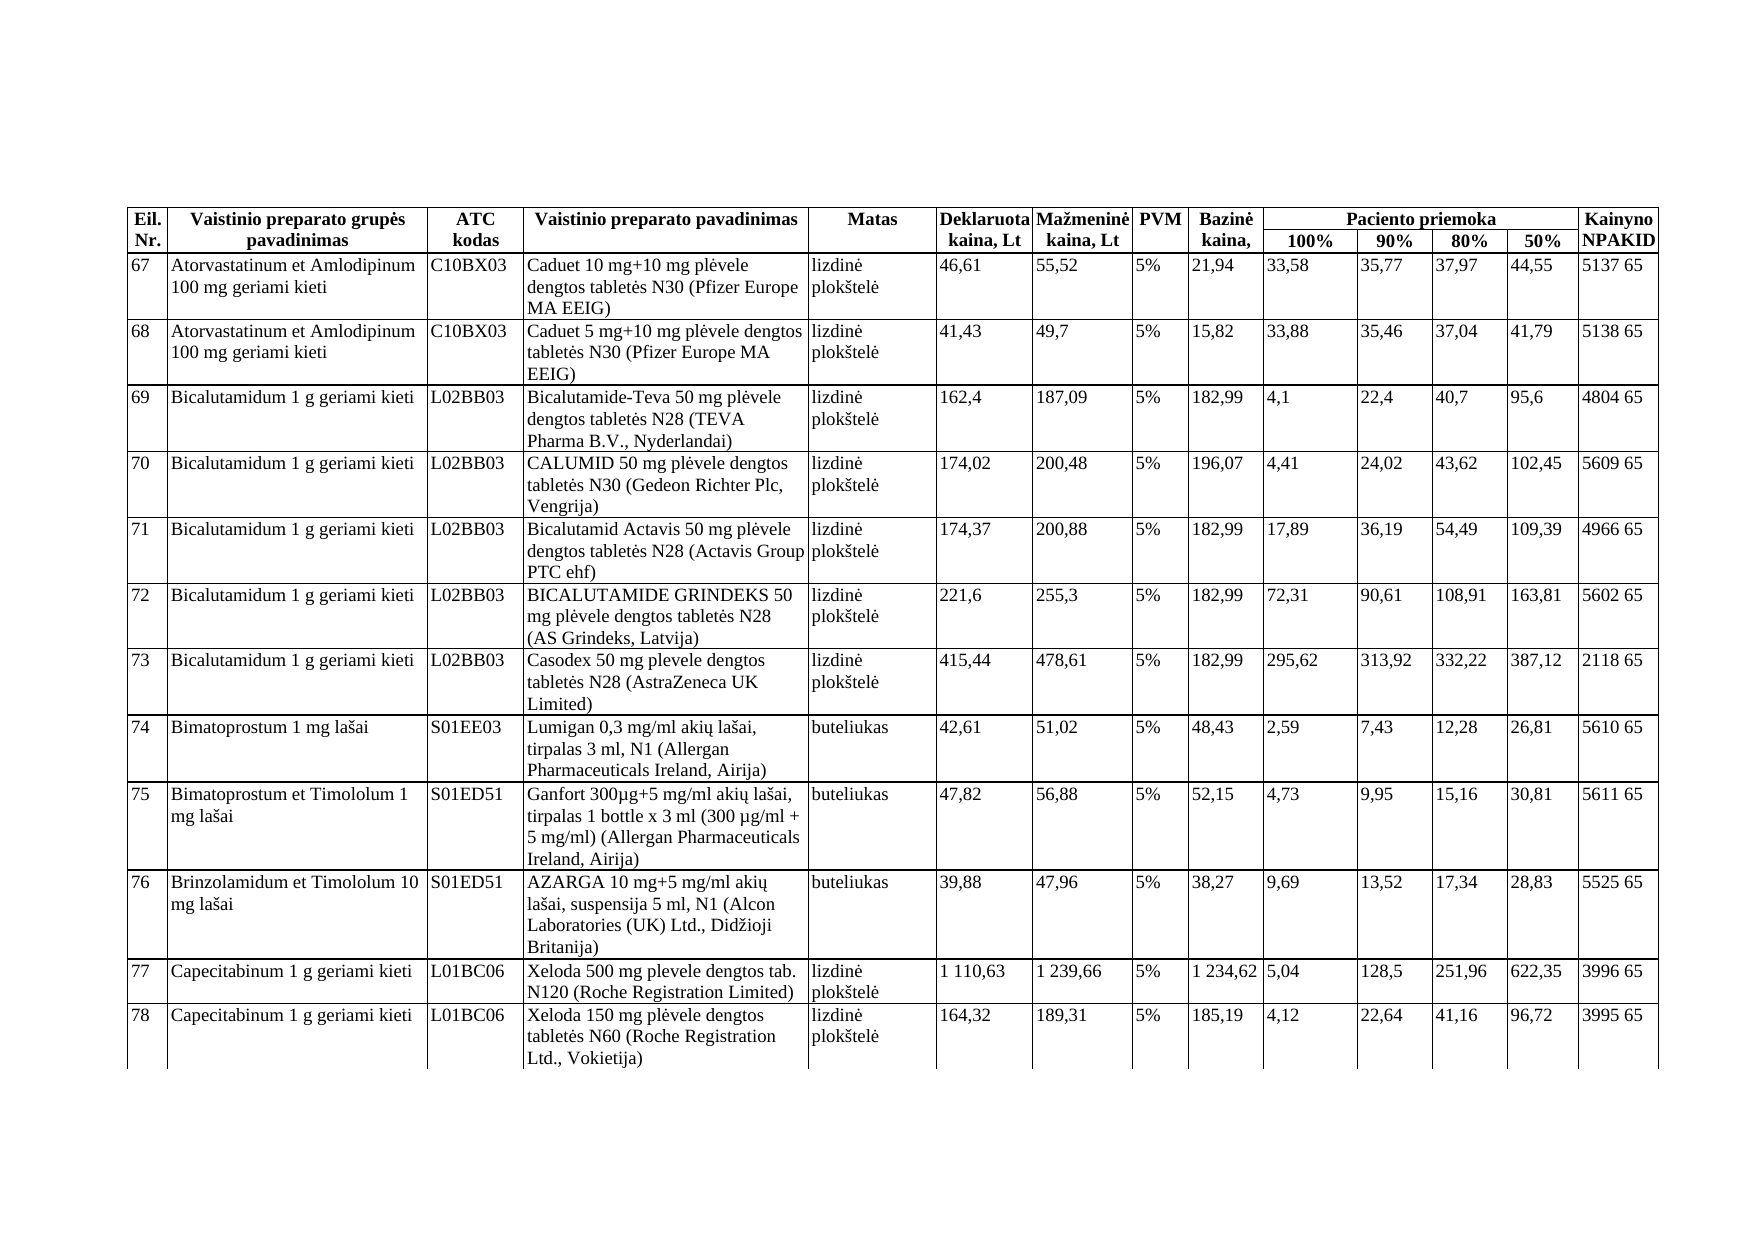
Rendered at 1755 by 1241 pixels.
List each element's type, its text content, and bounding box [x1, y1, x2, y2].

table_cell 255,3 [1033, 584, 1132, 648]
table_cell 185,19 [1189, 1004, 1263, 1068]
table_cell L01BC06 [428, 960, 523, 1003]
table_cell CALUMID 50 mg plėvele dengtos tabletės N30 (Gedeon Richter Plc, Vengrija) [524, 452, 808, 517]
table_cell 4,12 [1264, 1004, 1357, 1068]
table_cell 48,43 [1189, 716, 1263, 781]
table_cell 69 [128, 386, 167, 451]
table_cell lizdinė plokštelė [809, 320, 936, 384]
table_cell L02BB03 [428, 649, 523, 714]
table_cell L02BB03 [428, 518, 523, 583]
table_cell Caduet 10 mg+10 mg plėvele dengtos tabletės N30 (Pfizer Europe MA EEIG) [524, 254, 808, 319]
table_cell 70 [128, 452, 167, 517]
table_cell 4,73 [1264, 783, 1357, 869]
table_cell buteliukas [809, 871, 936, 957]
table_cell Bicalutamidum 1 g geriami kieti [168, 386, 427, 451]
table_cell Atorvastatinum et Amlodipinum 100 mg geriami kieti [168, 254, 427, 319]
table_cell 221,6 [937, 584, 1032, 648]
table_cell 5% [1133, 584, 1188, 648]
table_cell Bimatoprostum et Timololum 1 mg lašai [168, 783, 427, 869]
table_cell 54,49 [1433, 518, 1507, 583]
table_cell 295,62 [1264, 649, 1357, 714]
table_header ATC kodas [428, 208, 523, 252]
table_cell 182,99 [1189, 386, 1263, 451]
table_cell lizdinė plokštelė [809, 649, 936, 714]
table_cell 96,72 [1508, 1004, 1578, 1068]
table_header Matas [809, 208, 936, 252]
table_cell 22,4 [1358, 386, 1432, 451]
table_cell 5138 65 [1579, 320, 1658, 384]
table_cell 251,96 [1433, 960, 1507, 1003]
table_cell 36,19 [1358, 518, 1432, 583]
table_cell 1 234,62 [1189, 960, 1263, 1003]
table_cell 41,79 [1508, 320, 1578, 384]
table_cell 76 [128, 871, 167, 957]
table_cell 9,95 [1358, 783, 1432, 869]
table_cell 5% [1133, 518, 1188, 583]
table_cell 174,37 [937, 518, 1032, 583]
table_cell 5% [1133, 254, 1188, 319]
table_cell Bicalutamid Actavis 50 mg plėvele dengtos tabletės N28 (Actavis Group PTC ehf) [524, 518, 808, 583]
table_cell 200,48 [1033, 452, 1132, 517]
table_cell 55,52 [1033, 254, 1132, 319]
table_cell 478,61 [1033, 649, 1132, 714]
table_cell Casodex 50 mg plevele dengtos tabletės N28 (AstraZeneca UK Limited) [524, 649, 808, 714]
table_cell Caduet 5 mg+10 mg plėvele dengtos tabletės N30 (Pfizer Europe MA EEIG) [524, 320, 808, 384]
table_cell 5% [1133, 386, 1188, 451]
table_cell 1 239,66 [1033, 960, 1132, 1003]
table_cell 5137 65 [1579, 254, 1658, 319]
table_cell L01BC06 [428, 1004, 523, 1068]
table_cell 5% [1133, 320, 1188, 384]
table_cell 38,27 [1189, 871, 1263, 957]
table_cell 35,77 [1358, 254, 1432, 319]
table_cell 41,43 [937, 320, 1032, 384]
table_cell 182,99 [1189, 584, 1263, 648]
table_cell 332,22 [1433, 649, 1507, 714]
table_header Vaistinio preparato grupės pavadinimas [168, 208, 427, 252]
table_cell 51,02 [1033, 716, 1132, 781]
table_cell 5% [1133, 871, 1188, 957]
table_cell 5611 65 [1579, 783, 1658, 869]
table_cell 9,69 [1264, 871, 1357, 957]
table_cell 47,82 [937, 783, 1032, 869]
table_cell 72,31 [1264, 584, 1357, 648]
table_cell 75 [128, 783, 167, 869]
table_cell L02BB03 [428, 584, 523, 648]
table_cell 3995 65 [1579, 1004, 1658, 1068]
table_cell 67 [128, 254, 167, 319]
table_cell Bicalutamidum 1 g geriami kieti [168, 452, 427, 517]
table_cell Bicalutamidum 1 g geriami kieti [168, 518, 427, 583]
table_cell 4804 65 [1579, 386, 1658, 451]
table_cell 189,31 [1033, 1004, 1132, 1068]
table_cell 15,82 [1189, 320, 1263, 384]
table_cell 5525 65 [1579, 871, 1658, 957]
table_cell Lumigan 0,3 mg/ml akių lašai, tirpalas 3 ml, N1 (Allergan Pharmaceuticals Ireland, Airija) [524, 716, 808, 781]
table_cell 187,09 [1033, 386, 1132, 451]
table_cell 33,88 [1264, 320, 1357, 384]
table_cell 17,89 [1264, 518, 1357, 583]
table_cell 2,59 [1264, 716, 1357, 781]
table_cell Ganfort 300µg+5 mg/ml akių lašai, tirpalas 1 bottle x 3 ml (300 µg/ml + 5 mg/ml) (Allergan Pharmaceuticals Ireland, Airija) [524, 783, 808, 869]
table_cell 5602 65 [1579, 584, 1658, 648]
table_cell 73 [128, 649, 167, 714]
table_cell S01ED51 [428, 783, 523, 869]
table_cell Bicalutamide-Teva 50 mg plėvele dengtos tabletės N28 (TEVA Pharma B.V., Nyderlandai) [524, 386, 808, 451]
table_cell 22,64 [1358, 1004, 1432, 1068]
table_cell buteliukas [809, 716, 936, 781]
table_cell 39,88 [937, 871, 1032, 957]
table_cell 49,7 [1033, 320, 1132, 384]
table_cell buteliukas [809, 783, 936, 869]
table_cell 78 [128, 1004, 167, 1068]
table_cell 46,61 [937, 254, 1032, 319]
table_cell 26,81 [1508, 716, 1578, 781]
table_cell 50% [1508, 230, 1578, 252]
table_cell Bicalutamidum 1 g geriami kieti [168, 649, 427, 714]
table_cell 128,5 [1358, 960, 1432, 1003]
table_cell L02BB03 [428, 386, 523, 451]
table_cell 77 [128, 960, 167, 1003]
table_cell Capecitabinum 1 g geriami kieti [168, 1004, 427, 1068]
table_cell lizdinė plokštelė [809, 960, 936, 1003]
table_cell 4,41 [1264, 452, 1357, 517]
table_cell 80% [1433, 230, 1507, 252]
table_cell 13,52 [1358, 871, 1432, 957]
table_cell 164,32 [937, 1004, 1032, 1068]
table_cell 33,58 [1264, 254, 1357, 319]
table_cell Atorvastatinum et Amlodipinum 100 mg geriami kieti [168, 320, 427, 384]
table_cell 95,6 [1508, 386, 1578, 451]
table_cell L02BB03 [428, 452, 523, 517]
table_cell Bicalutamidum 1 g geriami kieti [168, 584, 427, 648]
table_cell 28,83 [1508, 871, 1578, 957]
table_cell 40,7 [1433, 386, 1507, 451]
table_cell 162,4 [937, 386, 1032, 451]
table_cell 74 [128, 716, 167, 781]
table_cell 52,15 [1189, 783, 1263, 869]
table_cell 15,16 [1433, 783, 1507, 869]
table_cell Xeloda 500 mg plevele dengtos tab. N120 (Roche Registration Limited) [524, 960, 808, 1003]
table_cell 12,28 [1433, 716, 1507, 781]
table_cell C10BX03 [428, 320, 523, 384]
table_cell 68 [128, 320, 167, 384]
table_cell 3996 65 [1579, 960, 1658, 1003]
table_cell 108,91 [1433, 584, 1507, 648]
table_cell 17,34 [1433, 871, 1507, 957]
table_cell 90% [1358, 230, 1432, 252]
table_cell 5% [1133, 452, 1188, 517]
table_cell 5609 65 [1579, 452, 1658, 517]
table_cell Bimatoprostum 1 mg lašai [168, 716, 427, 781]
table_cell Xeloda 150 mg plėvele dengtos tabletės N60 (Roche Registration Ltd., Vokietija) [524, 1004, 808, 1068]
table_cell 622,35 [1508, 960, 1578, 1003]
table_header Eil. Nr. [128, 208, 167, 252]
table_cell S01ED51 [428, 871, 523, 957]
table_cell S01EE03 [428, 716, 523, 781]
table_cell 200,88 [1033, 518, 1132, 583]
table_cell 30,81 [1508, 783, 1578, 869]
table_cell AZARGA 10 mg+5 mg/ml akių lašai, suspensija 5 ml, N1 (Alcon Laboratories (UK) Ltd., Didžioji Britanija) [524, 871, 808, 957]
table_cell 100% [1264, 230, 1357, 252]
table_cell Capecitabinum 1 g geriami kieti [168, 960, 427, 1003]
table_cell 2118 65 [1579, 649, 1658, 714]
table_cell 7,43 [1358, 716, 1432, 781]
table_cell lizdinė plokštelė [809, 518, 936, 583]
table_cell 387,12 [1508, 649, 1578, 714]
table_cell 5,04 [1264, 960, 1357, 1003]
table_cell 5610 65 [1579, 716, 1658, 781]
table_cell 37,97 [1433, 254, 1507, 319]
table_cell 102,45 [1508, 452, 1578, 517]
table_cell 5% [1133, 1004, 1188, 1068]
table_cell lizdinė plokštelė [809, 452, 936, 517]
table_cell 4966 65 [1579, 518, 1658, 583]
table_header Vaistinio preparato pavadinimas [524, 208, 808, 252]
table_cell 21,94 [1189, 254, 1263, 319]
table_cell 174,02 [937, 452, 1032, 517]
table_header Mažmeninė kaina, Lt [1033, 208, 1132, 252]
table_cell 42,61 [937, 716, 1032, 781]
table_cell 44,55 [1508, 254, 1578, 319]
table_cell 5% [1133, 783, 1188, 869]
table_cell lizdinė plokštelė [809, 386, 936, 451]
table_cell 5% [1133, 960, 1188, 1003]
table_cell 90,61 [1358, 584, 1432, 648]
table_cell 5% [1133, 716, 1188, 781]
table_cell 182,99 [1189, 649, 1263, 714]
table_cell 4,1 [1264, 386, 1357, 451]
table_cell 1 110,63 [937, 960, 1032, 1003]
table_cell 415,44 [937, 649, 1032, 714]
table_header PVM [1133, 208, 1188, 252]
table_cell 182,99 [1189, 518, 1263, 583]
table_cell lizdinė plokštelė [809, 1004, 936, 1068]
table_cell 313,92 [1358, 649, 1432, 714]
table_cell C10BX03 [428, 254, 523, 319]
table_cell lizdinė plokštelė [809, 254, 936, 319]
table_cell 56,88 [1033, 783, 1132, 869]
table_cell Brinzolamidum et Timololum 10 mg lašai [168, 871, 427, 957]
table_header Kainyno NPAKID [1579, 208, 1658, 252]
table_header Bazinė kaina, Lt [1189, 208, 1263, 252]
table_cell 43,62 [1433, 452, 1507, 517]
table_cell 5% [1133, 649, 1188, 714]
table_cell 196,07 [1189, 452, 1263, 517]
table_cell 47,96 [1033, 871, 1132, 957]
table_header Deklaruota kaina, Lt [937, 208, 1032, 252]
table_cell 72 [128, 584, 167, 648]
table_cell 163,81 [1508, 584, 1578, 648]
table_cell lizdinė plokštelė [809, 584, 936, 648]
table_cell 24,02 [1358, 452, 1432, 517]
table_cell 35,46 [1358, 320, 1432, 384]
table_cell 41,16 [1433, 1004, 1507, 1068]
table_cell BICALUTAMIDE GRINDEKS 50 mg plėvele dengtos tabletės N28 (AS Grindeks, Latvija) [524, 584, 808, 648]
table_cell 71 [128, 518, 167, 583]
table_header Paciento priemoka [1264, 208, 1578, 229]
table_cell 109,39 [1508, 518, 1578, 583]
table_cell 37,04 [1433, 320, 1507, 384]
